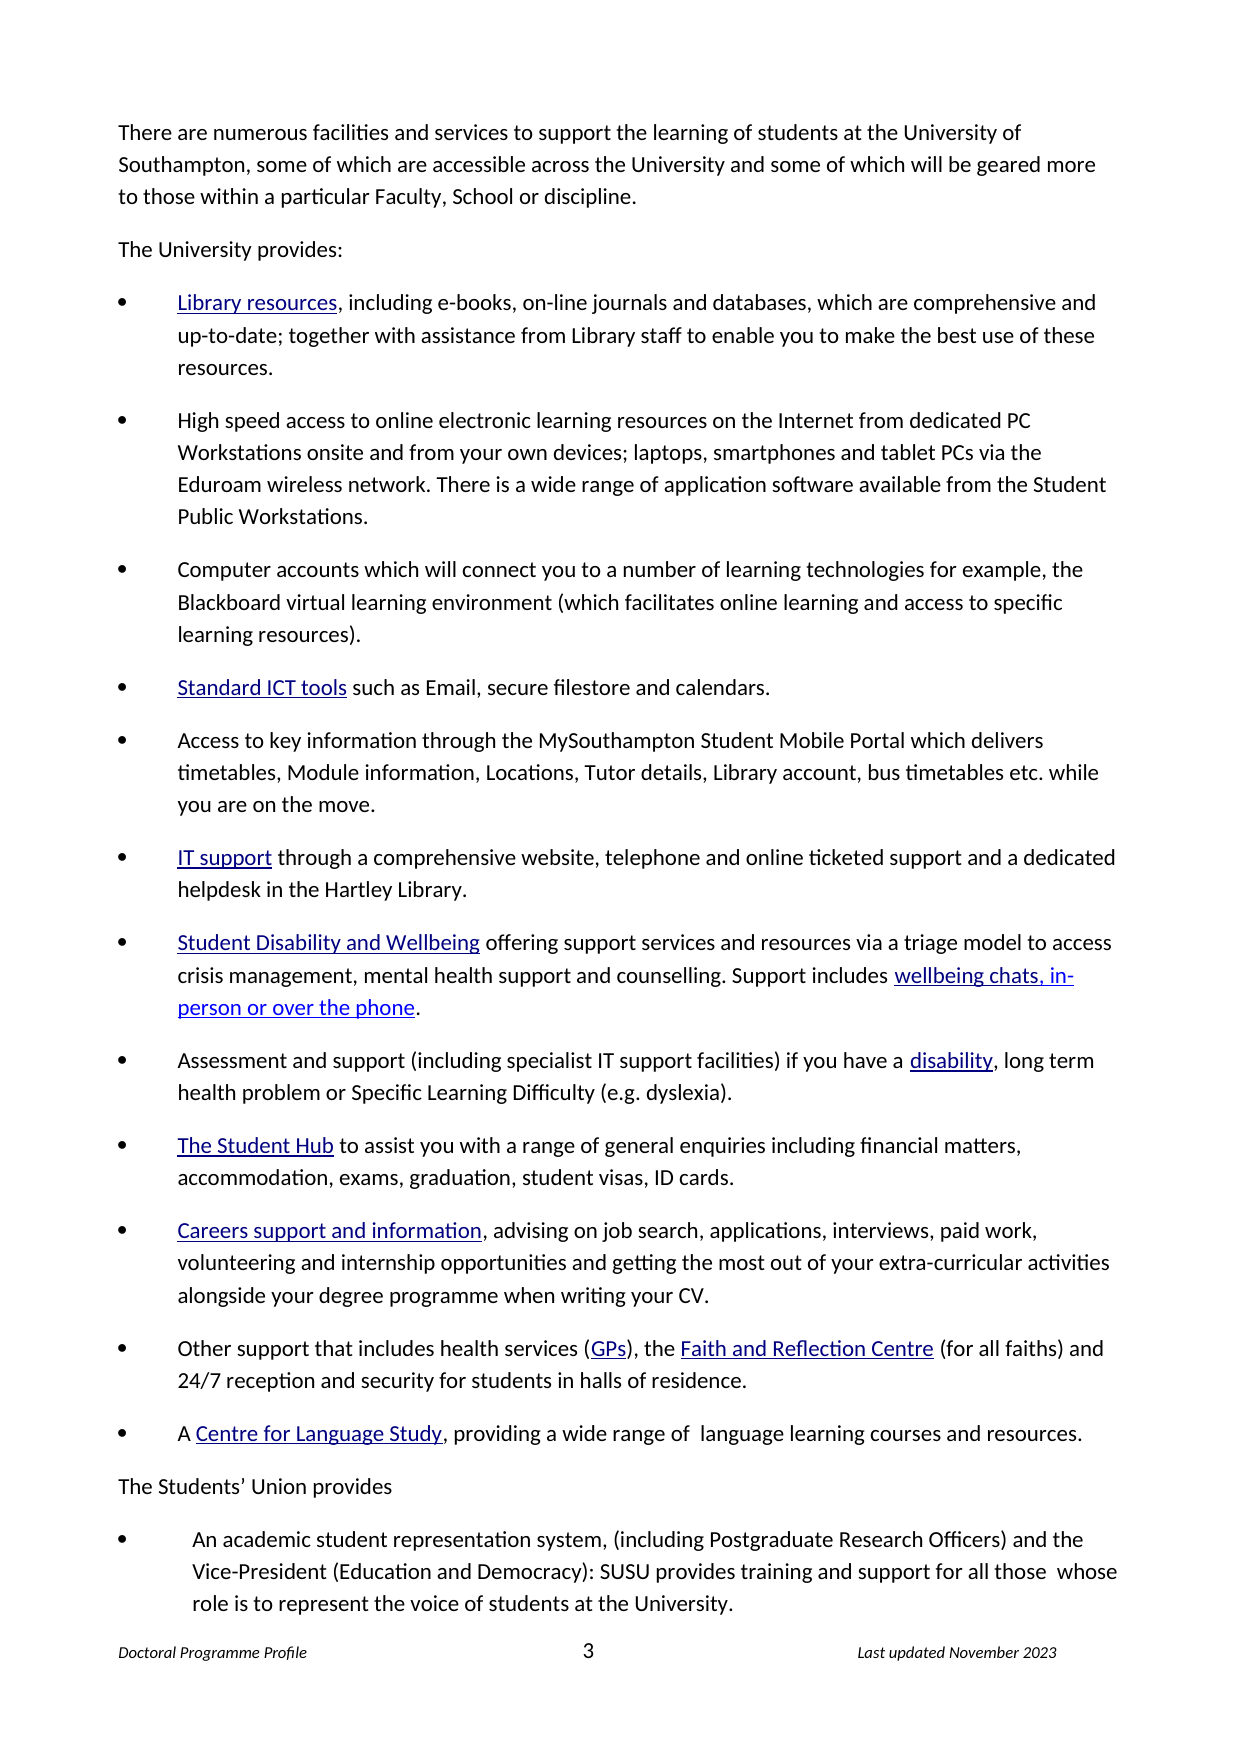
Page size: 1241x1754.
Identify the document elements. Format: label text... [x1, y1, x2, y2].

list High speed access to online electronic learning resources on the Internet from dedicated PC Workstations onsite and from your own devices; laptops, smartphones and tablet PCs via the Eduroam wireless network. There is a wide range of application software available from the Student Public Workstations. [118, 406, 1122, 531]
list Assessment and support (including specialist IT support facilities) if you have a disability, long term health problem or Specific Learning Difficulty (e.g. dyslexia). [118, 1046, 1122, 1106]
list A Centre for Language Study, providing a wide range of language learning courses and resources. [118, 1419, 1122, 1447]
list The Student Hub to assist you with a range of general enquiries including financial matters, accommodation, exams, graduation, student visas, ID cards. [118, 1131, 1122, 1191]
list An academic student representation system, (including Postgraduate Research Officers) and the Vice-President (Education and Democracy): SUSU provides training and support for all those whose role is to represent the voice of students at the University. [118, 1525, 1122, 1617]
list Computer accounts which will connect you to a number of learning technologies for example, the Blackboard virtual learning environment (which facilitates online learning and access to specific learning resources). [118, 556, 1122, 648]
text The University provides: [118, 236, 1122, 263]
list Standard ICT tools such as Email, secure filestore and calendars. [118, 673, 1122, 701]
list Access to key information through the MySouthampton Student Mobile Portal which delivers timetables, Module information, Locations, Tutor details, Library account, bus timetables etc. while you are on the move. [118, 726, 1122, 818]
list Other support that includes health services (GPs), the Faith and Reflection Centre (for all faiths) and 24/7 reception and security for students in halls of residence. [118, 1334, 1122, 1394]
list Library resources, including e-books, on-line journals and databases, which are comprehensive and up-to-date; together with assistance from Library staff to enable you to make the best use of these resources. [118, 288, 1122, 381]
text The Students’ Union provides [118, 1472, 1122, 1500]
list IT support through a comprehensive website, telephone and online ticketed support and a dedicated helpdesk in the Hartley Library. [118, 843, 1122, 903]
list Careers support and information, advising on job search, applications, interviews, paid work, volunteering and internship opportunities and getting the most out of your extra-curricular activities alongside your degree programme when writing your CV. [118, 1216, 1122, 1309]
text There are numerous facilities and services to support the learning of students at the University of Southampton, some of which are accessible across the University and some of which will be geared more to those within a particular Faculty, School or discipline. [118, 118, 1122, 211]
list Student Disability and Wellbeing offering support services and resources via a triage model to access crisis management, mental health support and counselling. Support includes wellbeing chats, in-person or over the phone. [118, 928, 1122, 1021]
